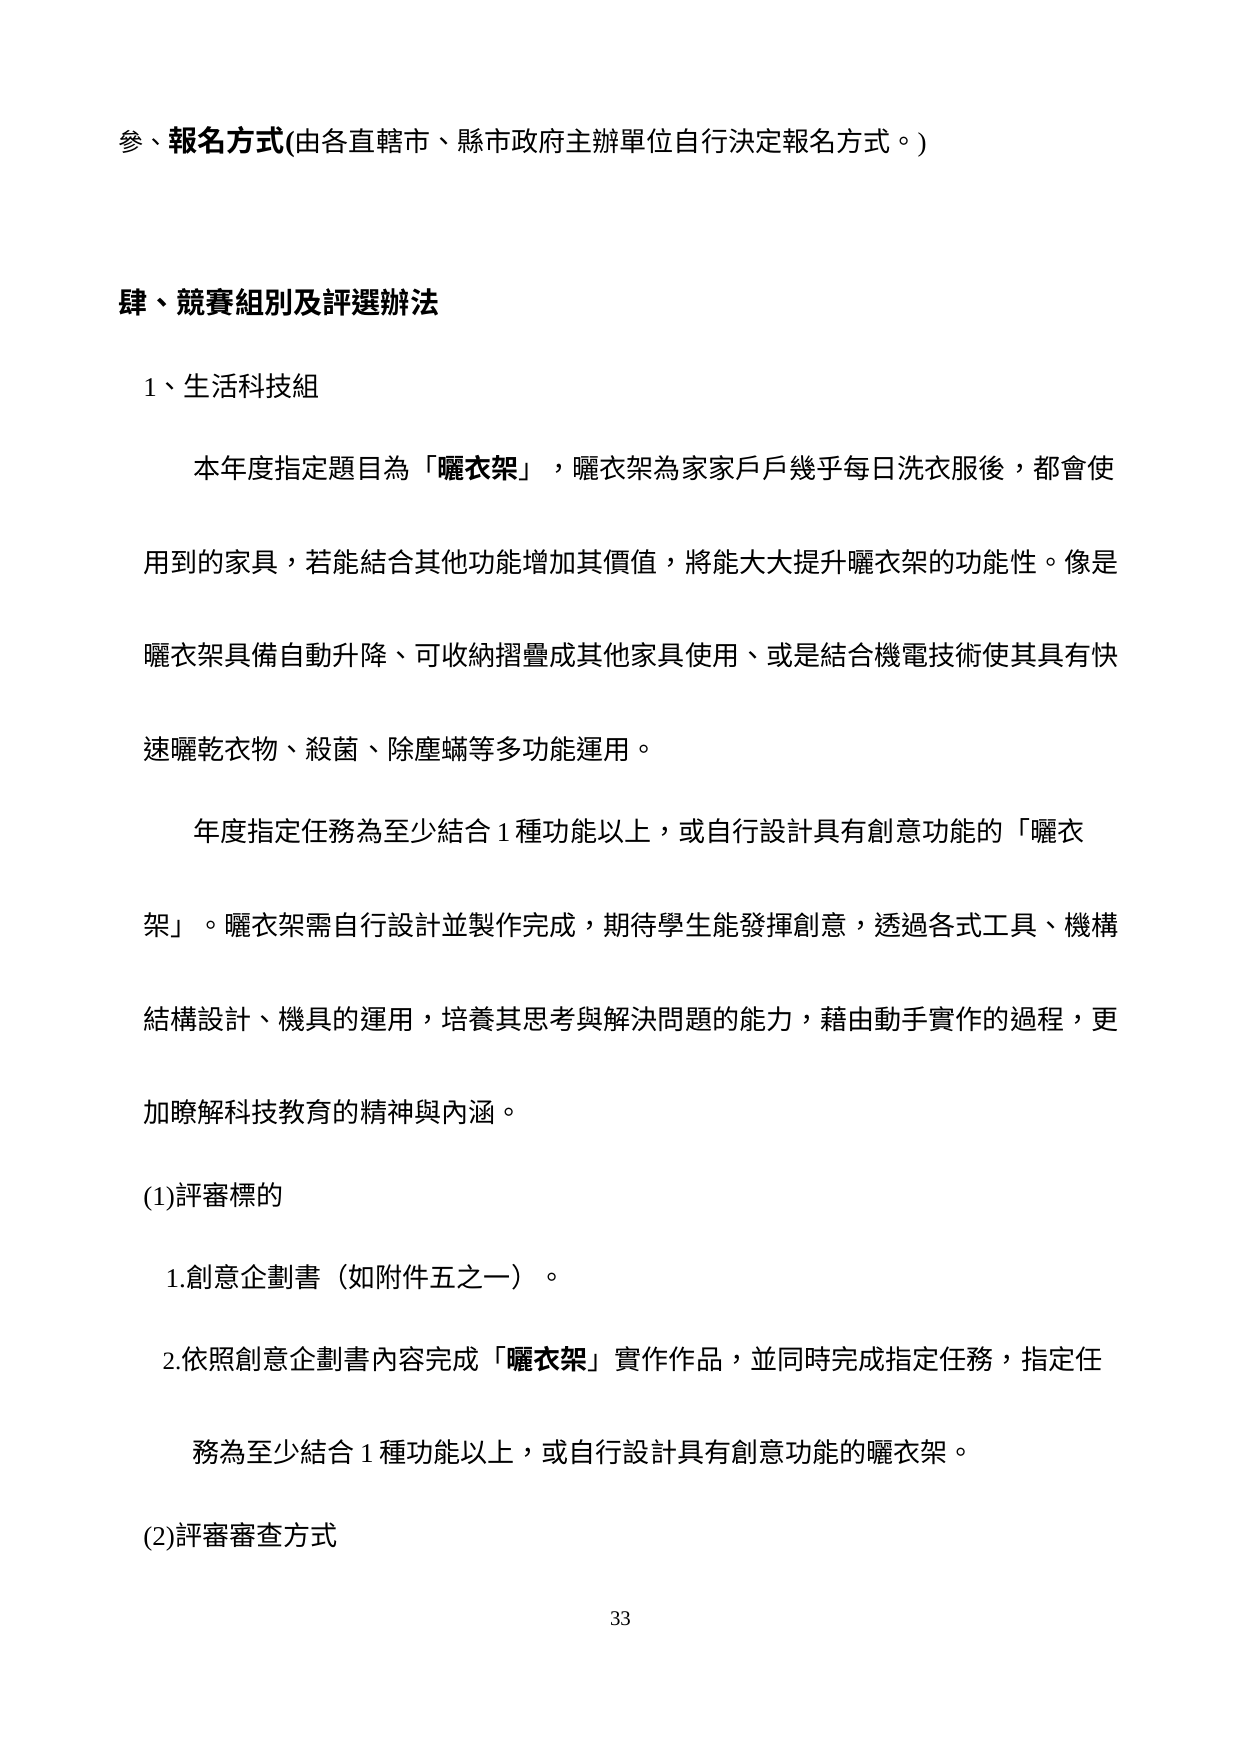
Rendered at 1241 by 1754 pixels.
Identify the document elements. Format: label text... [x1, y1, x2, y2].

list 報名方式(由各直轄市、縣市政府主辦單位自行決定報名方式。) [118, 97, 1122, 160]
list 依照創意企劃書內容完成「曬衣架」實作作品，並同時完成指定任務，指定任務為至少結合1種功能以上，或自行設計具有創意功能的曬衣架。 [162, 1316, 1122, 1472]
list 競賽組別及評選辦法 [118, 259, 1122, 322]
list 生活科技組 [143, 343, 1122, 405]
list 創意企劃書（如附件五之一）。 [165, 1233, 1122, 1296]
list 評審審查方式 [143, 1491, 1122, 1554]
text 本年度指定題目為「曬衣架」，曬衣架為家家戶戶幾乎每日洗衣服後，都會使用到的家具，若能結合其他功能增加其價值，將能大大提升曬衣架的功能性。像是曬衣架具備自動升降、可收納摺疊成其他家具使用、或是結合機電技術使其具有快速曬乾衣物、殺菌、除塵蟎等多功能運用。 [143, 425, 1122, 768]
list 評審標的 [143, 1151, 1122, 1214]
text 年度指定任務為至少結合1種功能以上，或自行設計具有創意功能的「曬衣架」。曬衣架需自行設計並製作完成，期待學生能發揮創意，透過各式工具、機構結構設計、機具的運用，培養其思考與解決問題的能力，藉由動手實作的過程，更加瞭解科技教育的精神與內涵。 [143, 788, 1122, 1132]
